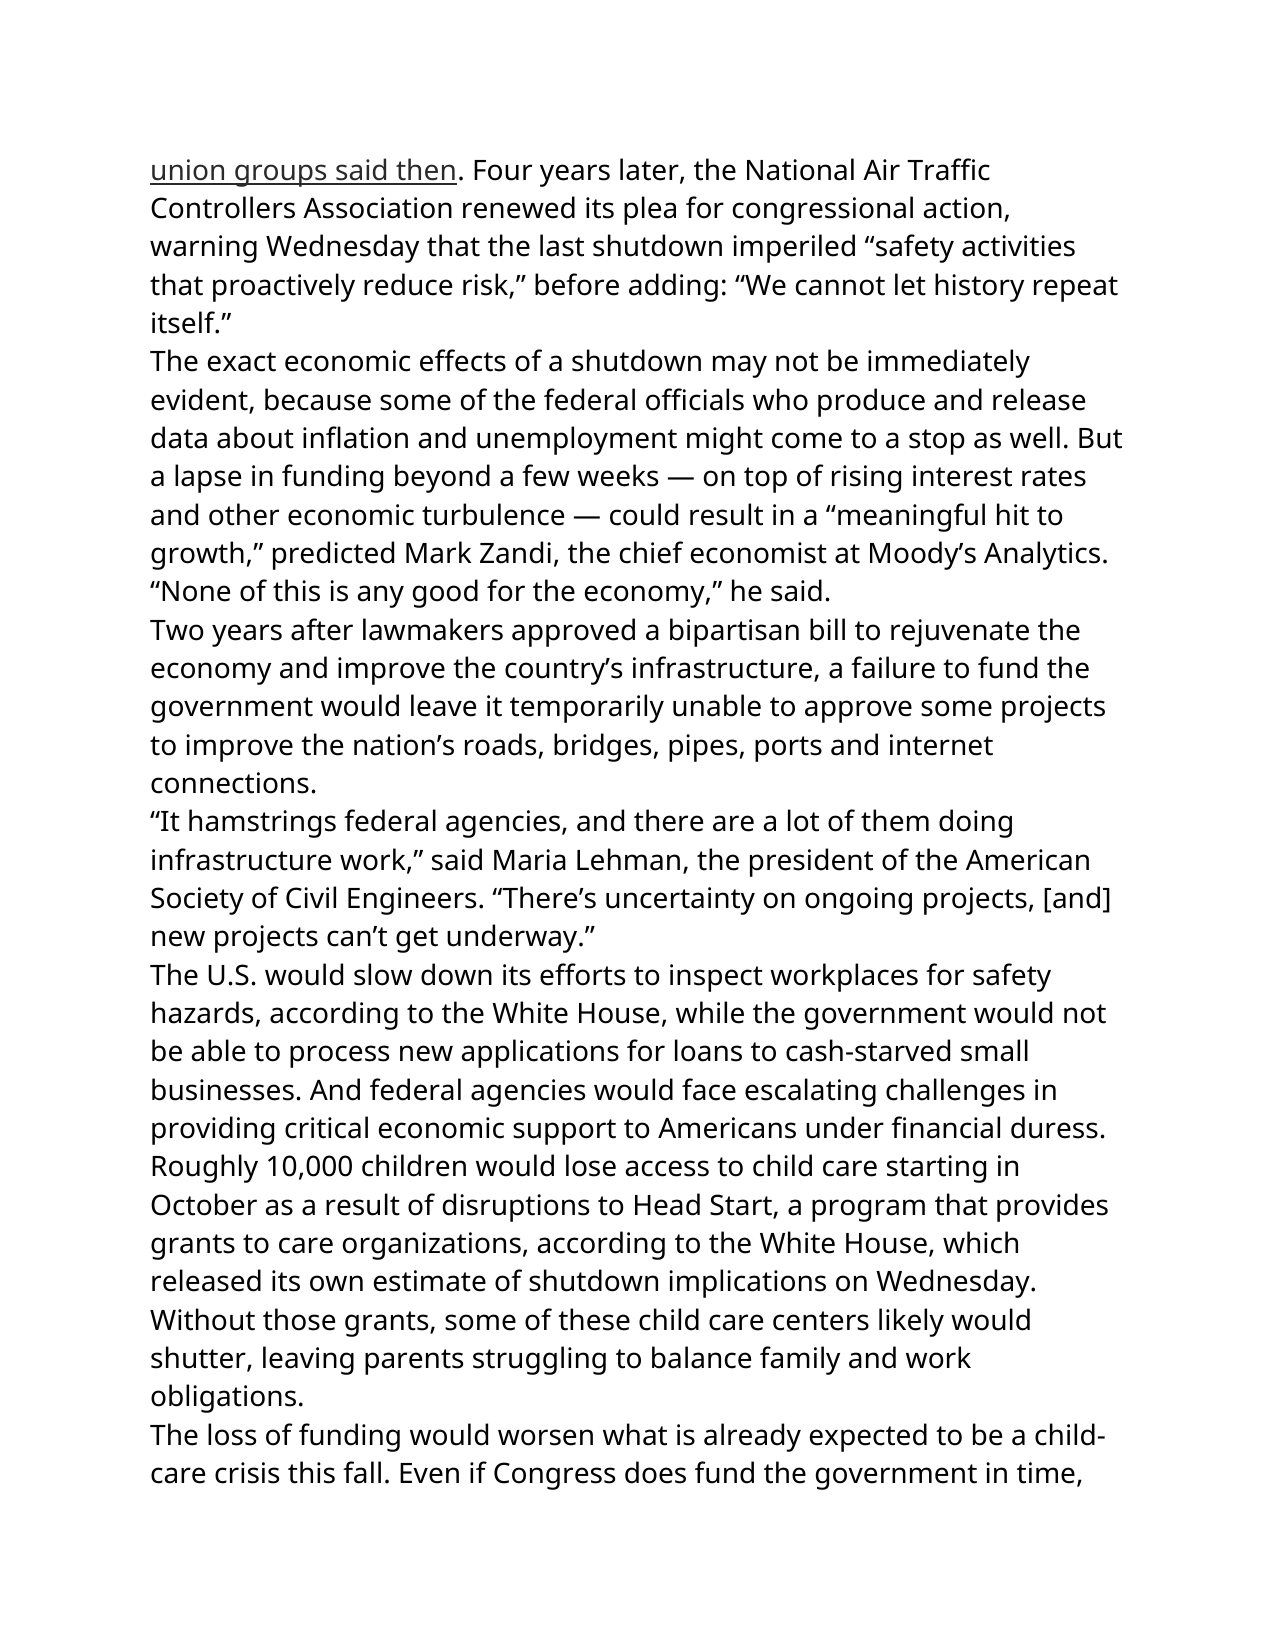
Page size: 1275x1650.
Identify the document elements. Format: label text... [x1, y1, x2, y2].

text The loss of funding would worsen what is already expected to be a child-care crisis this fall. Even if Congress does fund the government in time, [150, 1415, 1125, 1492]
text “None of this is any good for the economy,” he said. [150, 572, 1125, 610]
text union groups said then. Four years later, the National Air Traffic Controllers Association renewed its plea for congressional action, warning Wednesday that the last shutdown imperiled “safety activities that proactively reduce risk,” before adding: “We cannot let history repeat itself.” [150, 150, 1125, 342]
text Two years after lawmakers approved a bipartisan bill to rejuvenate the economy and improve the country’s infrastructure, a failure to fund the government would leave it temporarily unable to approve some projects to improve the nation’s roads, bridges, pipes, ports and internet connections. [150, 610, 1125, 802]
text The exact economic effects of a shutdown may not be immediately evident, because some of the federal officials who produce and release data about inflation and unemployment might come to a stop as well. But a lapse in funding beyond a few weeks — on top of rising interest rates and other economic turbulence — could result in a “meaningful hit to growth,” predicted Mark Zandi, the chief economist at Moody’s Analytics. [150, 342, 1125, 572]
text “It hamstrings federal agencies, and there are a lot of them doing infrastructure work,” said Maria Lehman, the president of the American Society of Civil Engineers. “There’s uncertainty on ongoing projects, [and] new projects can’t get underway.” [150, 802, 1125, 955]
text Roughly 10,000 children would lose access to child care starting in October as a result of disruptions to Head Start, a program that provides grants to care organizations, according to the White House, which released its own estimate of shutdown implications on Wednesday. Without those grants, some of these child care centers likely would shutter, leaving parents struggling to balance family and work obligations. [150, 1147, 1125, 1415]
text The U.S. would slow down its efforts to inspect workplaces for safety hazards, according to the White House, while the government would not be able to process new applications for loans to cash-starved small businesses. And federal agencies would face escalating challenges in providing critical economic support to Americans under financial duress. [150, 955, 1125, 1147]
